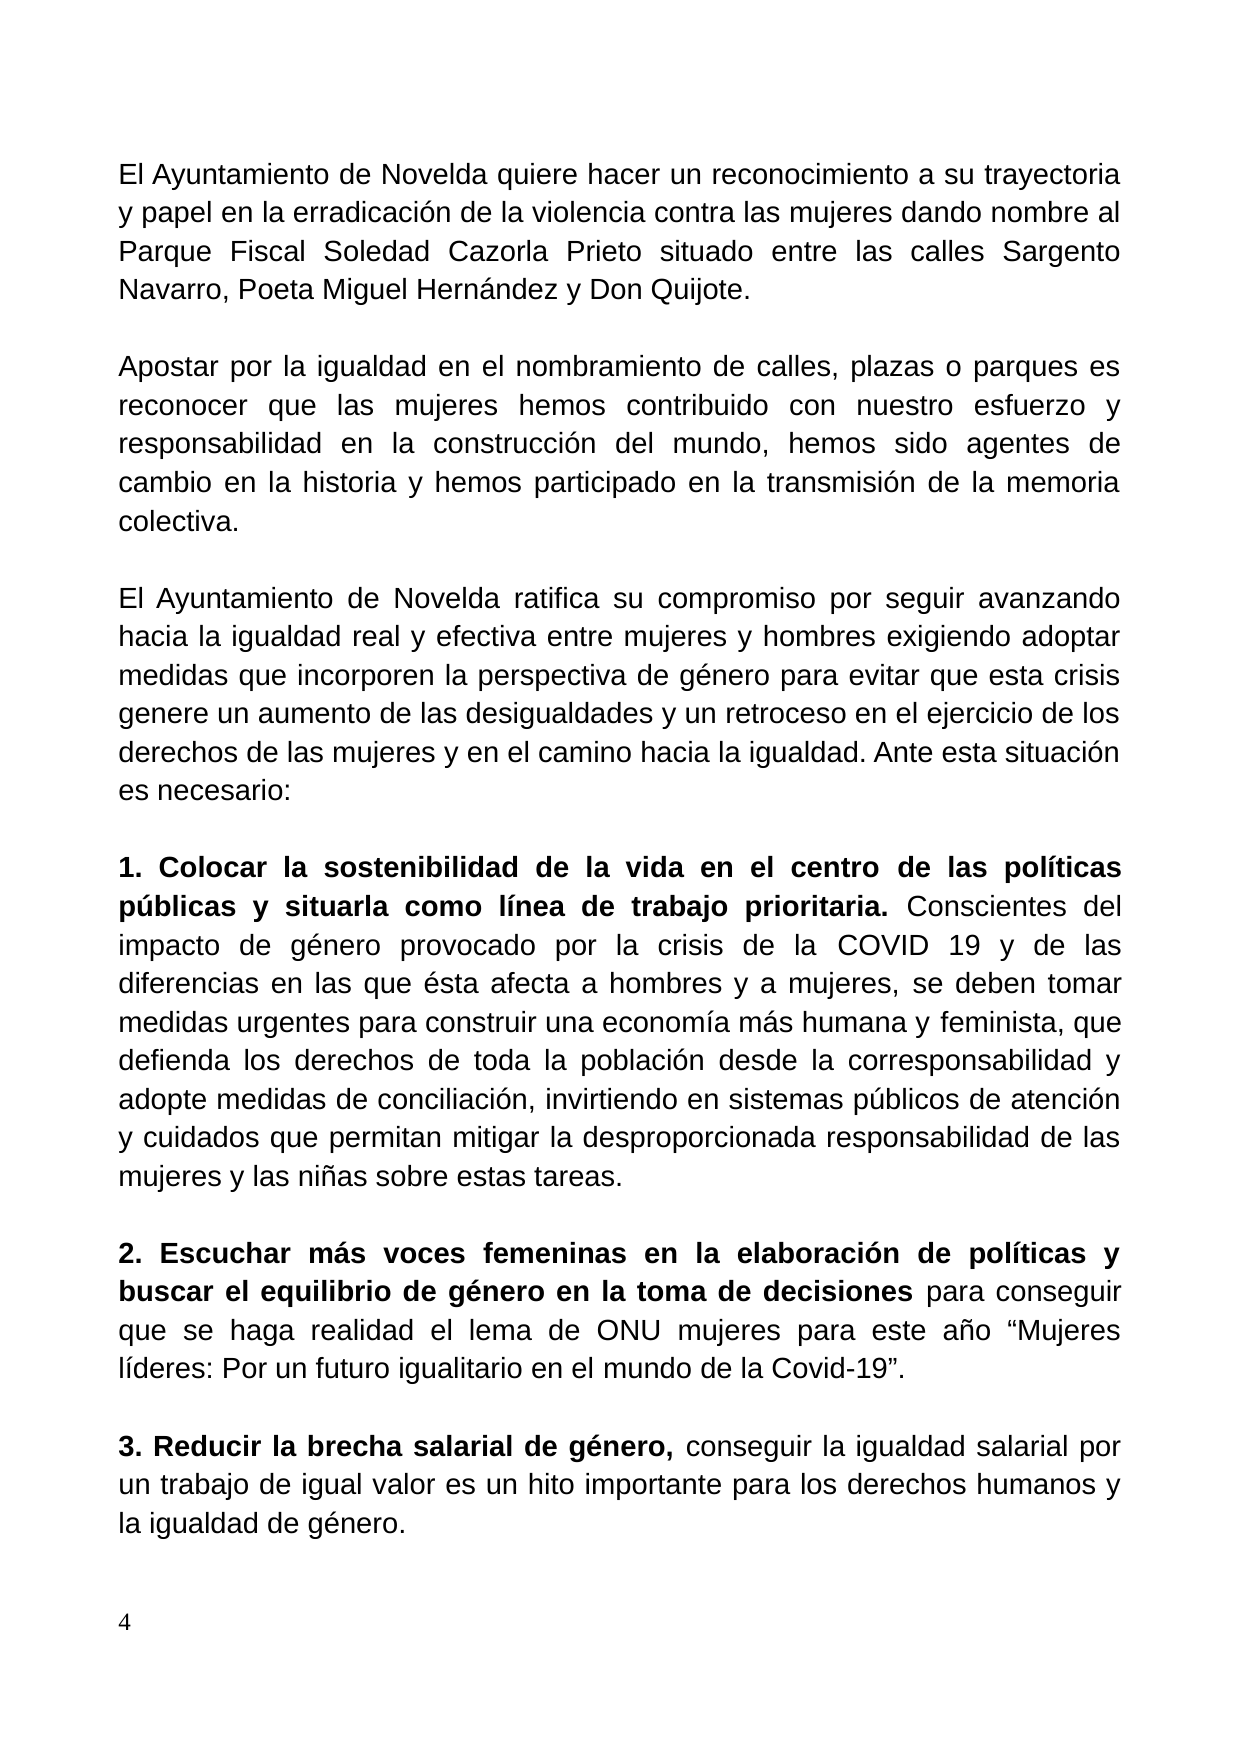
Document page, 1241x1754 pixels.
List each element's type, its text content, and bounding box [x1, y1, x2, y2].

text El Ayuntamiento de Novelda quiere hacer un reconocimiento a su trayectoria y papel en la erradicación de la violencia contra las mujeres dando nombre al Parque Fiscal Soledad Cazorla Prieto situado entre las calles Sargento Navarro, Poeta Miguel Hernández y Don Quijote. [118, 157, 1122, 306]
text El Ayuntamiento de Novelda ratifica su compromiso por seguir avanzando hacia la igualdad real y efectiva entre mujeres y hombres exigiendo adoptar medidas que incorporen la perspectiva de género para evitar que esta crisis genere un aumento de las desigualdades y un retroceso en el ejercicio de los derechos de las mujeres y en el camino hacia la igualdad. Ante esta situación es necesario: [118, 581, 1122, 807]
text 2. Escuchar más voces femeninas en la elaboración de políticas y buscar el equilibrio de género en la toma de decisiones para conseguir que se haga realidad el lema de ONU mujeres para este año “Mujeres líderes: Por un futuro igualitario en el mundo de la Covid-19”. [118, 1236, 1122, 1385]
text Apostar por la igualdad en el nombramiento de calles, plazas o parques es reconocer que las mujeres hemos contribuido con nuestro esfuerzo y responsabilidad en la construcción del mundo, hemos sido agentes de cambio en la historia y hemos participado en la transmisión de la memoria colectiva. [118, 349, 1122, 537]
text 1. Colocar la sostenibilidad de la vida en el centro de las políticas públicas y situarla como línea de trabajo prioritaria. Conscientes del impacto de género provocado por la crisis de la COVID 19 y de las diferencias en las que ésta afecta a hombres y a mujeres, se deben tomar medidas urgentes para construir una economía más humana y feminista, que defienda los derechos de toda la población desde la corresponsabilidad y adopte medidas de conciliación, invirtiendo en sistemas públicos de atención y cuidados que permitan mitigar la desproporcionada responsabilidad de las mujeres y las niñas sobre estas tareas. [118, 850, 1122, 1192]
text 3. Reducir la brecha salarial de género, conseguir la igualdad salarial por un trabajo de igual valor es un hito importante para los derechos humanos y la igualdad de género. [118, 1428, 1122, 1539]
